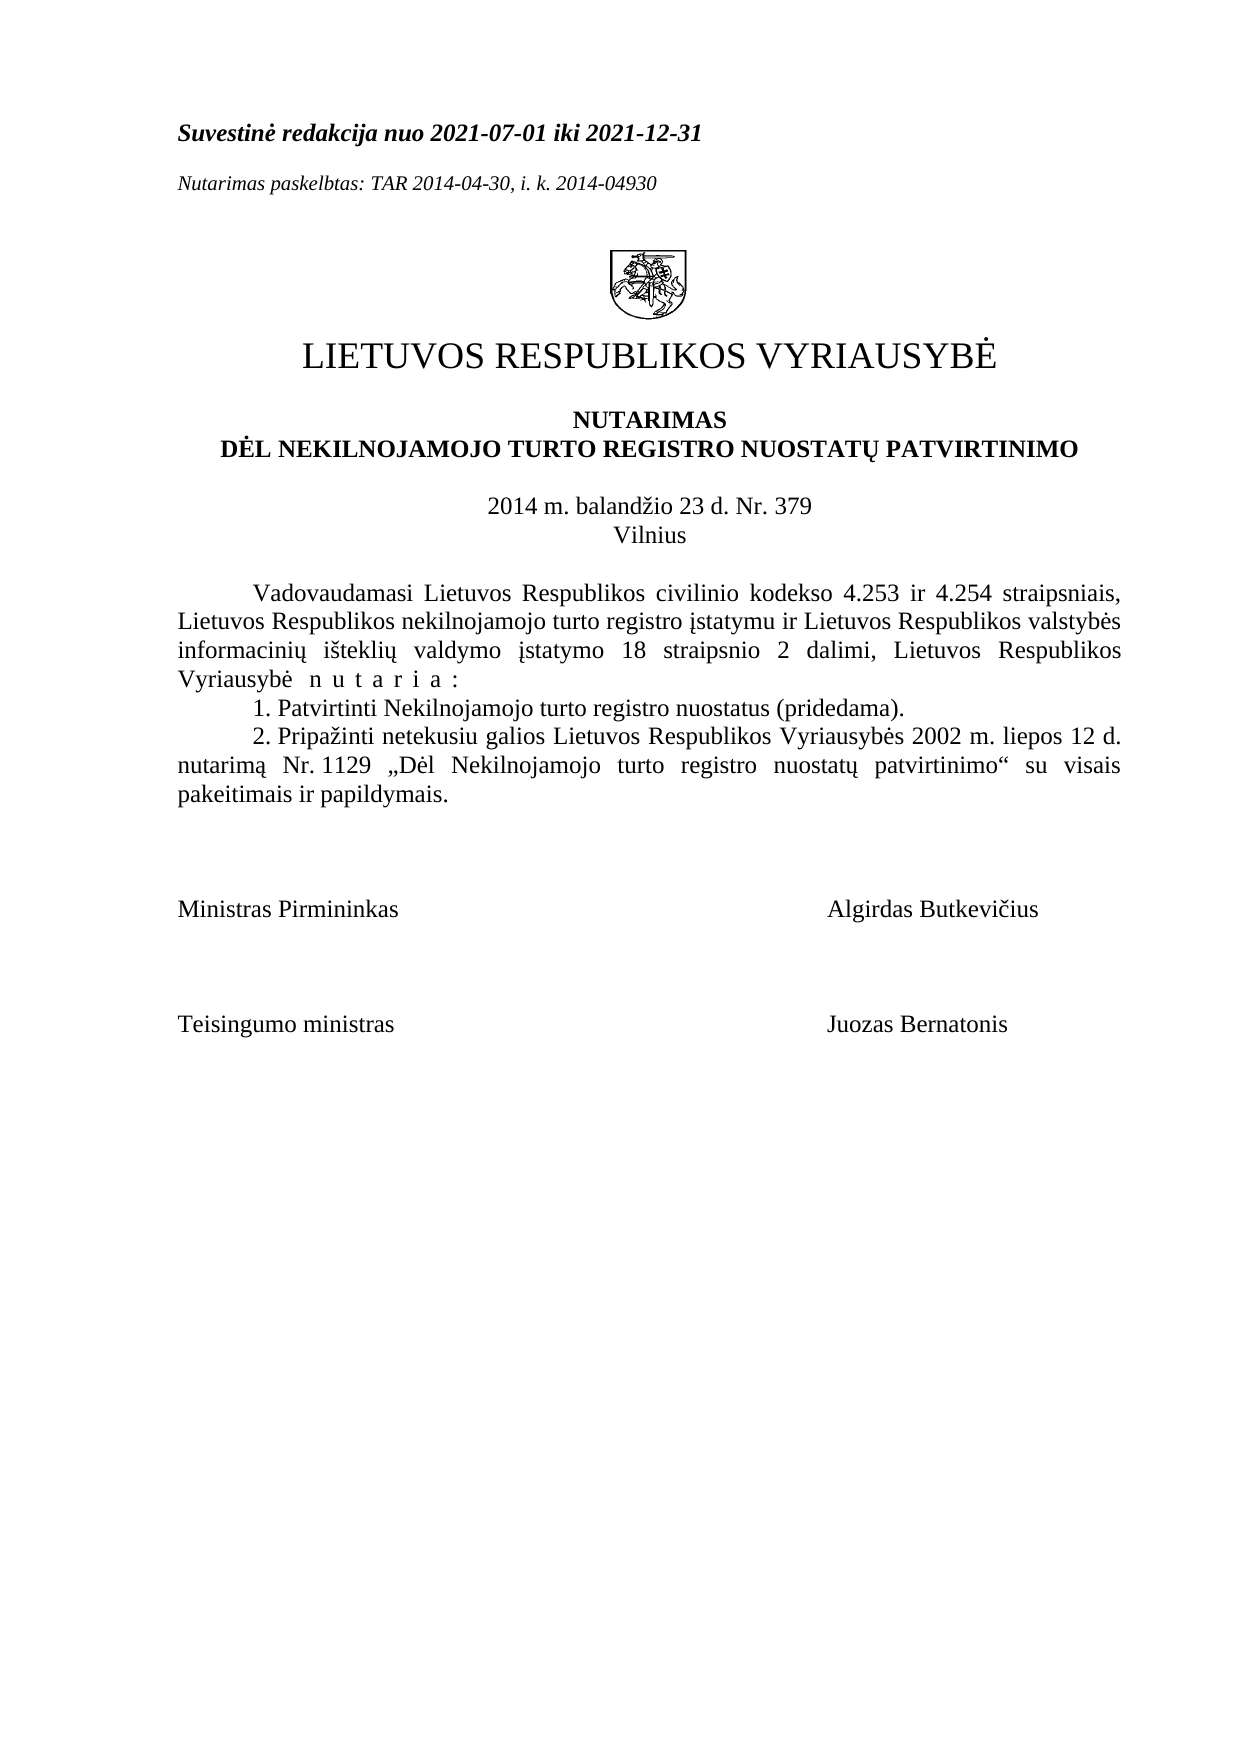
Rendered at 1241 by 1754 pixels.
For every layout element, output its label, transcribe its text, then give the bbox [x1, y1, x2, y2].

text Dėl NEKILNOJAMOJO TURTO REGISTRO NUOSTATŲ PATVIRTINIMO [177, 434, 1122, 463]
text 2014 m. balandžio 23 d. Nr. 379 Vilnius [177, 491, 1122, 549]
text Lietuvos Respublikos Vyriausybė [177, 333, 1122, 376]
text Teisingumo ministras Juozas Bernatonis [177, 1009, 1122, 1038]
text Suvestinė redakcija nuo 2021-07-01 iki 2021-12-31 [177, 118, 1122, 147]
text 2. Pripažinti netekusiu galios Lietuvos Respublikos Vyriausybės 2002 m. liepos 12 d. nutarimą Nr. 1129 „Dėl Nekilnojamojo turto registro nuostatų patvirtinimo“ su visais pakeitimais ir papildymais. [177, 721, 1122, 808]
text nutarimas [177, 405, 1122, 434]
text 1. Patvirtinti Nekilnojamojo turto registro nuostatus (pridedama). [177, 693, 1122, 721]
text Nutarimas paskelbtas: TAR 2014-04-30, i. k. 2014-04930 [177, 171, 1122, 195]
text Ministras Pirmininkas Algirdas Butkevičius [177, 894, 1122, 923]
text Vadovaudamasi Lietuvos Respublikos civilinio kodekso 4.253 ir 4.254 straipsniais, Lietuvos Respublikos nekilnojamojo turto registro įstatymu ir Lietuvos Respublikos valstybės informacinių išteklių valdymo įstatymo 18 straipsnio 2 dalimi, Lietuvos Respublikos Vyriausybė nutaria: [177, 578, 1122, 693]
